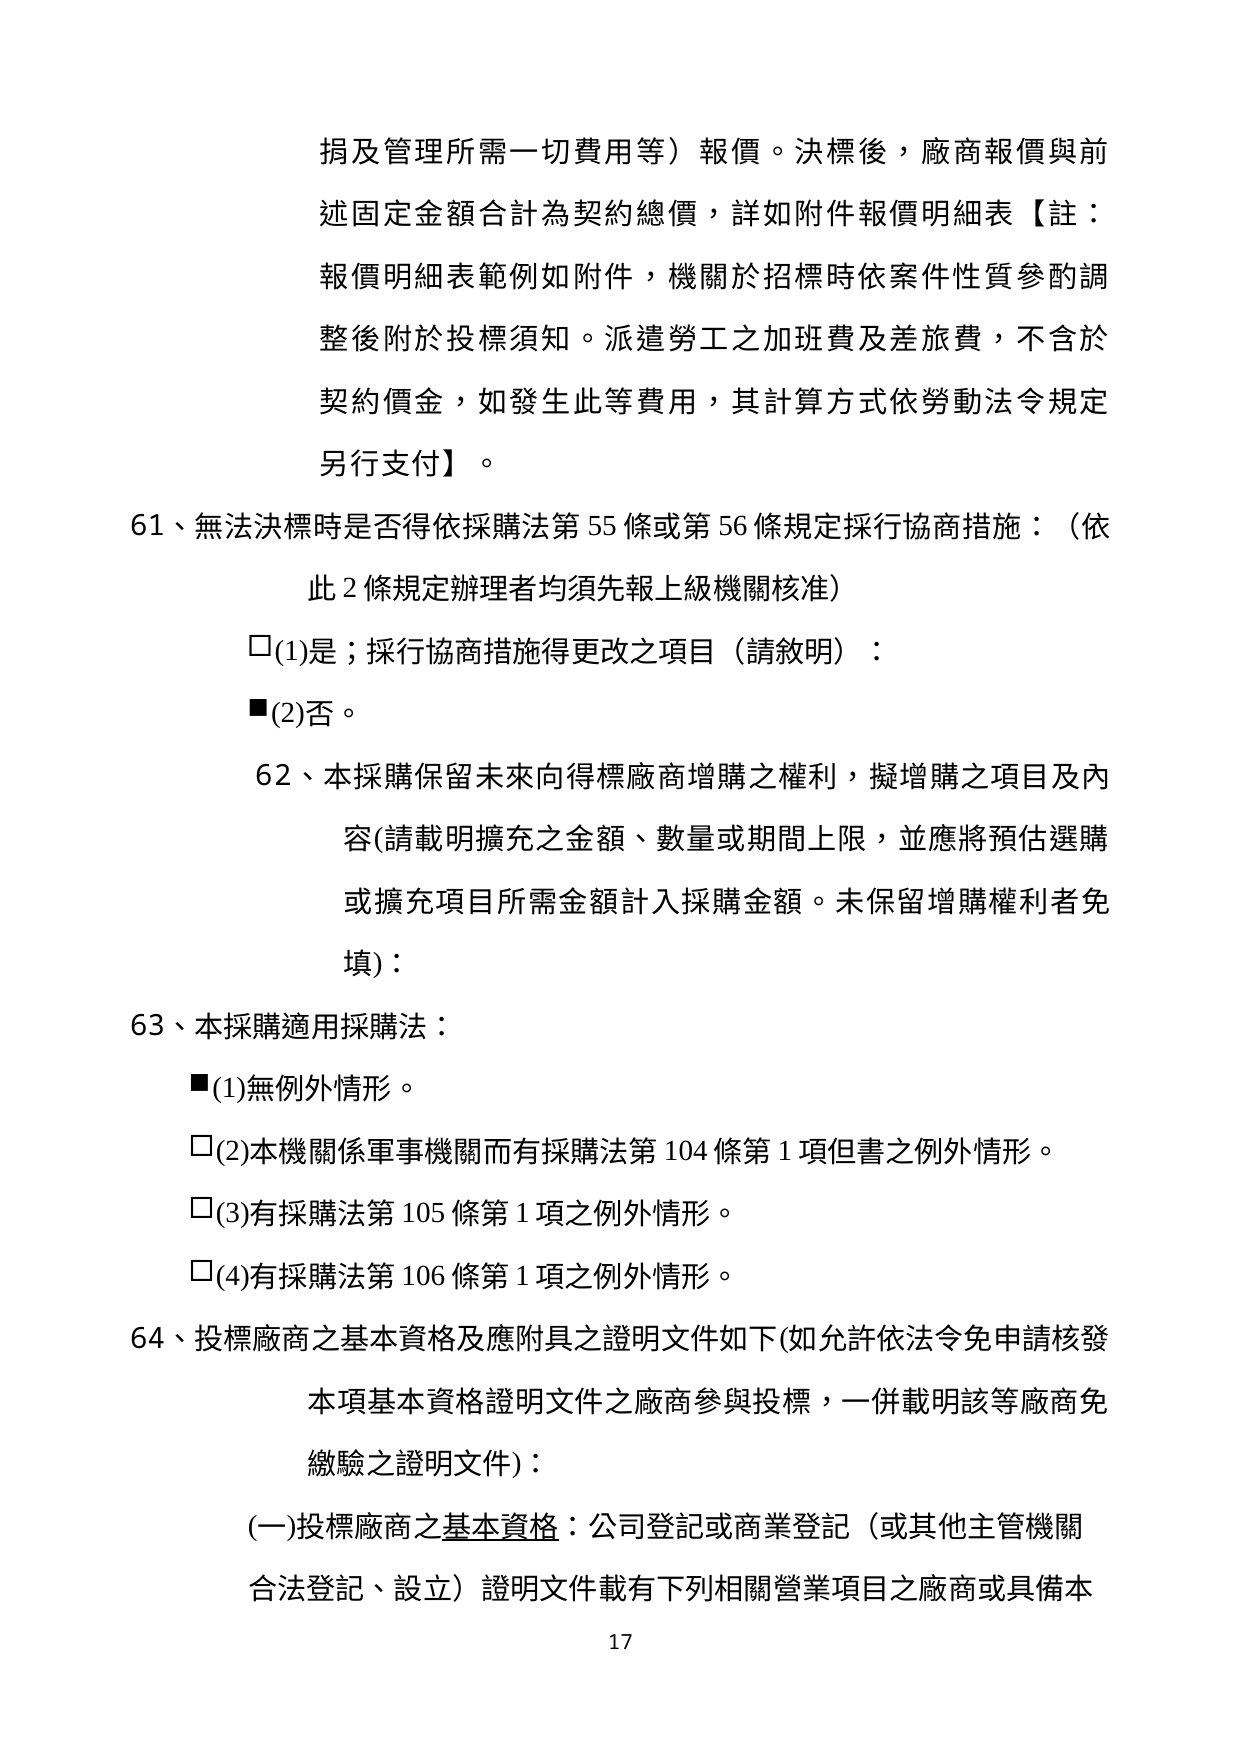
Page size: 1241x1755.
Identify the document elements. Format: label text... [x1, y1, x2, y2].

list 投標廠商之基本資格及應附具之證明文件如下(如允許依法令免申請核發本項基本資格證明文件之廠商參與投標，一併載明該等廠商免繳驗之證明文件)： [130, 1295, 1110, 1483]
text (1)無例外情形。 [130, 1045, 1110, 1108]
text (4)有採購法第106條第1項之例外情形。 [130, 1233, 1110, 1295]
text (3)有採購法第105條第1項之例外情形。 [130, 1170, 1110, 1233]
text (2)否。 [247, 670, 1110, 733]
list 本採購保留未來向得標廠商增購之權利，擬增購之項目及內容(請載明擴充之金額、數量或期間上限，並應將預估選購或擴充項目所需金額計入採購金額。未保留增購權利者免填)： [255, 733, 1110, 983]
list 無法決標時是否得依採購法第55條或第56條規定採行協商措施：（依此2條規定辦理者均須先報上級機關核准） [130, 483, 1110, 608]
text (1)是；採行協商措施得更改之項目（請敘明）： [247, 608, 1110, 670]
text (3)屬勞動派遣（指派遣事業單位指派所僱用之勞工至機關提供勞務，接受各該機關指揮監督管理之行為）：派遣勞工（指受派遣事業單位僱用，並向各機關提供勞務者）之薪資（內含勞工依法自行負擔之勞保、健保、就業保險費用）與廠商應負擔之勞保、健保、就業保險費用、積欠工資墊償基金提繳費及勞工退休金等費用，採固定金額支付，不列入報價範圍。廠商僅需就管理費用（含利潤、相關稅捐及管理所需一切費用等）報價。決標後，廠商報價與前述固定金額合計為契約總價，詳如附件報價明細表【註：報價明細表範例如附件，機關於招標時依案件性質參酌調整後附於投標須知。派遣勞工之加班費及差旅費，不含於契約價金，如發生此等費用，其計算方式依勞動法令規定另行支付】。 [247, 108, 1110, 483]
list 本採購適用採購法： [130, 983, 1110, 1045]
text (一)投標廠商之基本資格：公司登記或商業登記（或其他主管機關合法登記、設立）證明文件載有下列相關營業項目之廠商或具備本 [248, 1483, 1110, 1608]
text (2)本機關係軍事機關而有採購法第104條第1項但書之例外情形。 [130, 1108, 1110, 1170]
